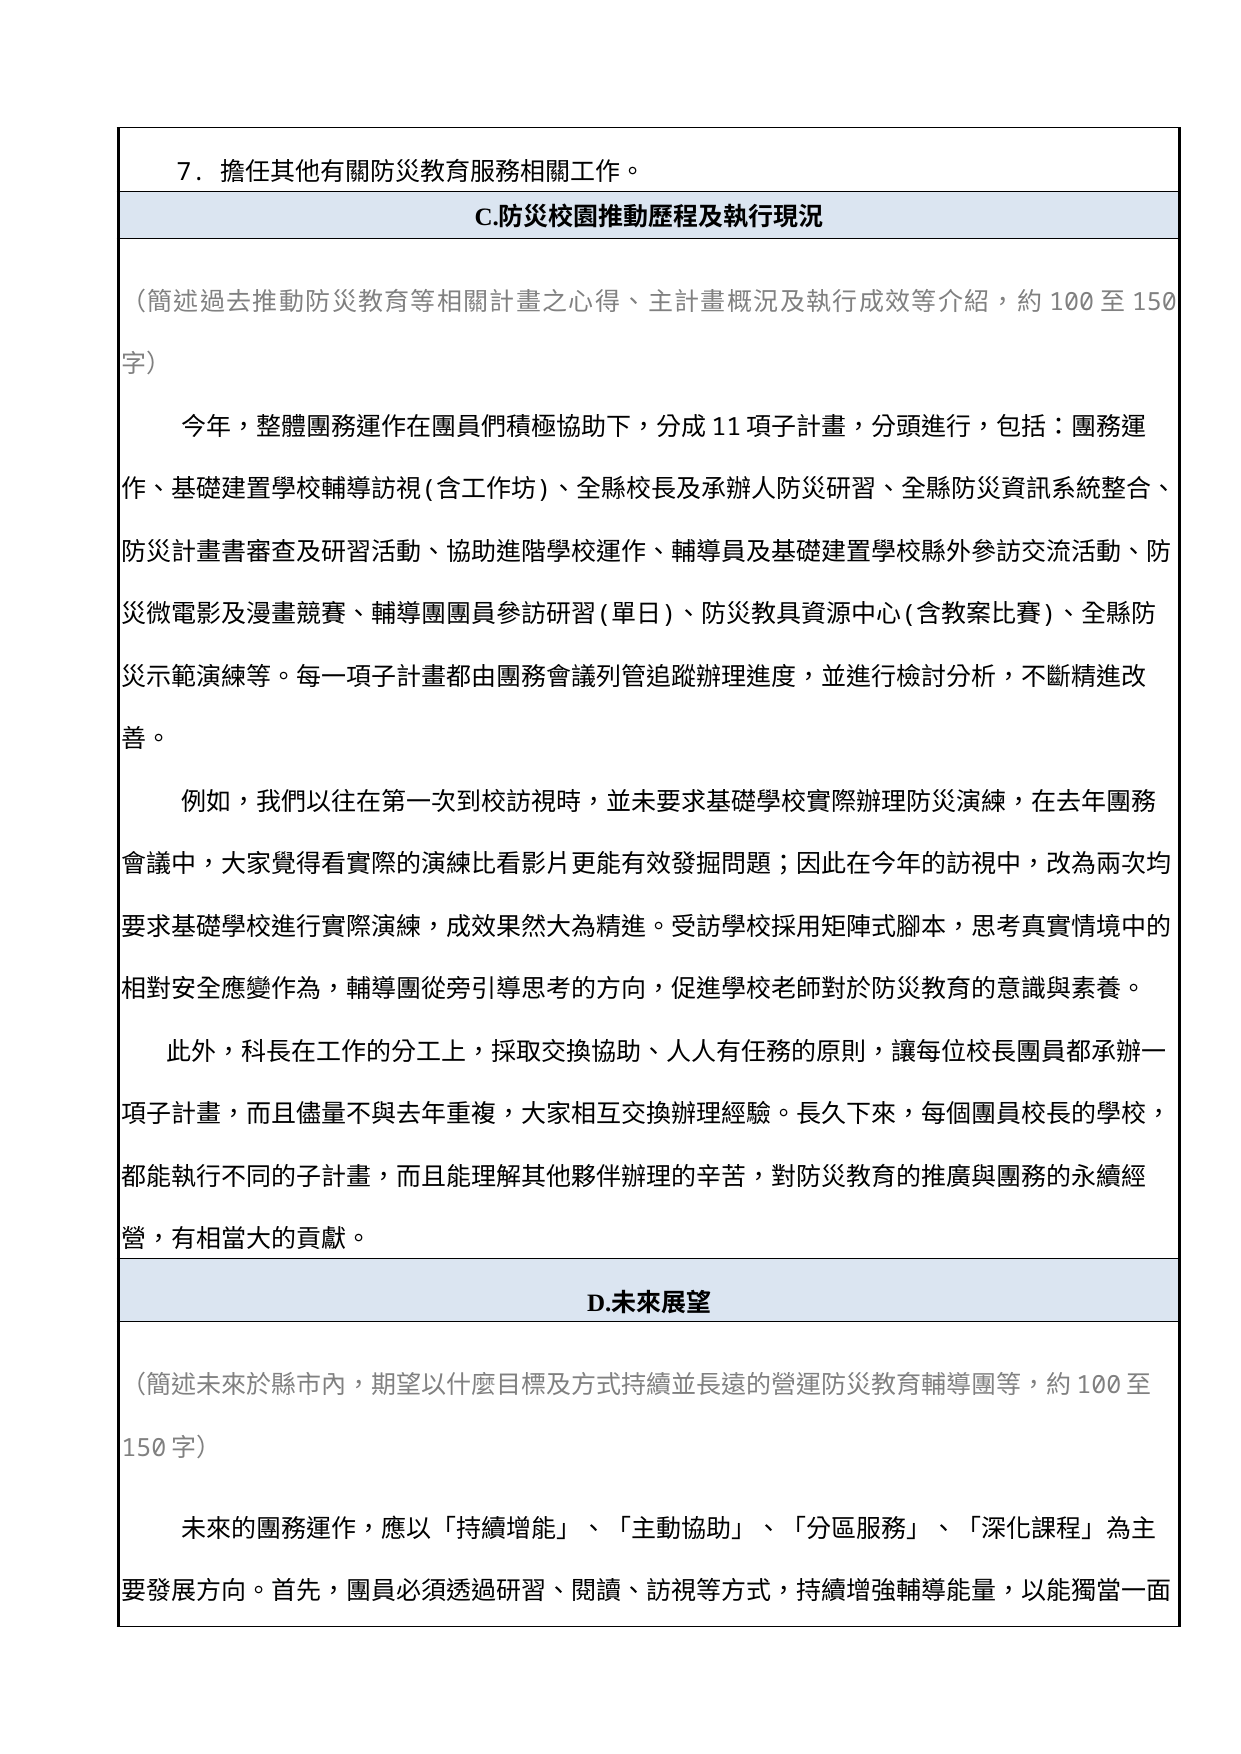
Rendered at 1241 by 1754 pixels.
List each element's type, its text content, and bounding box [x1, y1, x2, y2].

table_cell （簡述推動理念、願景、心路歷程等，約100至150字） 加入苗栗縣防災教育輔導團已近六年了，過去我們的團務運作，都把重心放在一類學校的輔導訪視工作上，按照一定的SOP在進行著，團員間少有互動與合作的機會。去年接任總召後，即試著讓大家對於團務發展，有更多發表意見、相互討論學習、合作完成各項子計畫…的機會，在科長的支持下，已逐漸形塑團內分享、合作的文化，共同為防災教育的推動而努力。 我擔任召集人，主持第一次團務會議時，即揭示首要任務為提升輔導團的輔導能量，努力讓每位團員都能獨當一面，成為可隨時支援學校的專業防災輔導員。因此，我以身作則，積極閱讀防災專業書籍與網站資料、聆聽各種防災講座、擔任防災研習講師、擔任外縣市防災訪視委員…等。我的想法是，唯有自己具備了足夠的能量，才能帶領整個團前進，這也符合十二年國教課程改革中「自發、互動、共好」與災害管理中「自助、互助、公助」的理念。 我所擬定的本團團員本位增能策略如下： 一、「自發—自助」層面： 1. 閱讀防災專業期刊、書籍(本團已購買災害管理專業書籍給每位團員)。 2. 定期蒐集及閱讀網路有關防災最新專業知識文章。 3. 定期參加各項防災增能研習。 4. 分析各校防災教育推動現況與可行策略。 5. 增進幼兒防災及特教生防災演練專業知能。 二、「互動—互助」層面： 1. 參加團員防災課程研發工作坊(產出型研習)。 2. 參加防災演練矩陣式腳本研討工作坊(產出型研習)。 3. 參加團務會議，進行專業對話。 4. 參訪本縣及外縣市防災進階基地，與其他縣市防災團員互動、吸收經驗。 5. 於本團網站、群組中，分享防災教育的心得，相互學習。 三、「共好—公助」層面： 負責縣市層級防災教育計畫中的其中一項子計畫(校長團員)。 擔任本縣防災教育分區輔導工作，輔導項目如下：擔任到校輔導講師、訪視委員、兵棋推演帶領員、防災融入各領域教學之觀課議課授課教師、協助各校防災計畫書撰寫工作…等(視學校需求)。 研發12年國教防災議題融入各領域課程與教學設計示例，供各校參考使用。 發展防災教育宣導簡報公播版。 擔任外縣市防災訪視委員。 接待外縣市防災參訪團。 擔任其他有關防災教育服務相關工作。 [120, 128, 1178, 191]
table_cell D.未來展望 [120, 1259, 1178, 1321]
table_cell C.防災校園推動歷程及執行現況 [120, 192, 1178, 238]
table_cell （簡述未來於縣市內，期望以什麼目標及方式持續並長遠的營運防災教育輔導團等，約100至150字） 未來的團務運作，應以「持續增能」、「主動協助」、「分區服務」、「深化課程」為主要發展方向。首先，團員必須透過研習、閱讀、訪視等方式，持續增強輔導能量，以能獨當一面 [120, 1322, 1178, 1626]
table_cell （簡述過去推動防災教育等相關計畫之心得、主計畫概況及執行成效等介紹，約100至150字） 今年，整體團務運作在團員們積極協助下，分成11項子計畫，分頭進行，包括：團務運作、基礎建置學校輔導訪視(含工作坊)、全縣校長及承辦人防災研習、全縣防災資訊系統整合、防災計畫書審查及研習活動、協助進階學校運作、輔導員及基礎建置學校縣外參訪交流活動、防災微電影及漫畫競賽、輔導團團員參訪研習(單日)、防災教具資源中心(含教案比賽)、全縣防災示範演練等。每一項子計畫都由團務會議列管追蹤辦理進度，並進行檢討分析，不斷精進改善。 例如，我們以往在第一次到校訪視時，並未要求基礎學校實際辦理防災演練，在去年團務會議中，大家覺得看實際的演練比看影片更能有效發掘問題；因此在今年的訪視中，改為兩次均要求基礎學校進行實際演練，成效果然大為精進。受訪學校採用矩陣式腳本，思考真實情境中的相對安全應變作為，輔導團從旁引導思考的方向，促進學校老師對於防災教育的意識與素養。 此外，科長在工作的分工上，採取交換協助、人人有任務的原則，讓每位校長團員都承辦一項子計畫，而且儘量不與去年重複，大家相互交換辦理經驗。長久下來，每個團員校長的學校，都能執行不同的子計畫，而且能理解其他夥伴辦理的辛苦，對防災教育的推廣與團務的永續經營，有相當大的貢獻。 [120, 239, 1178, 1258]
